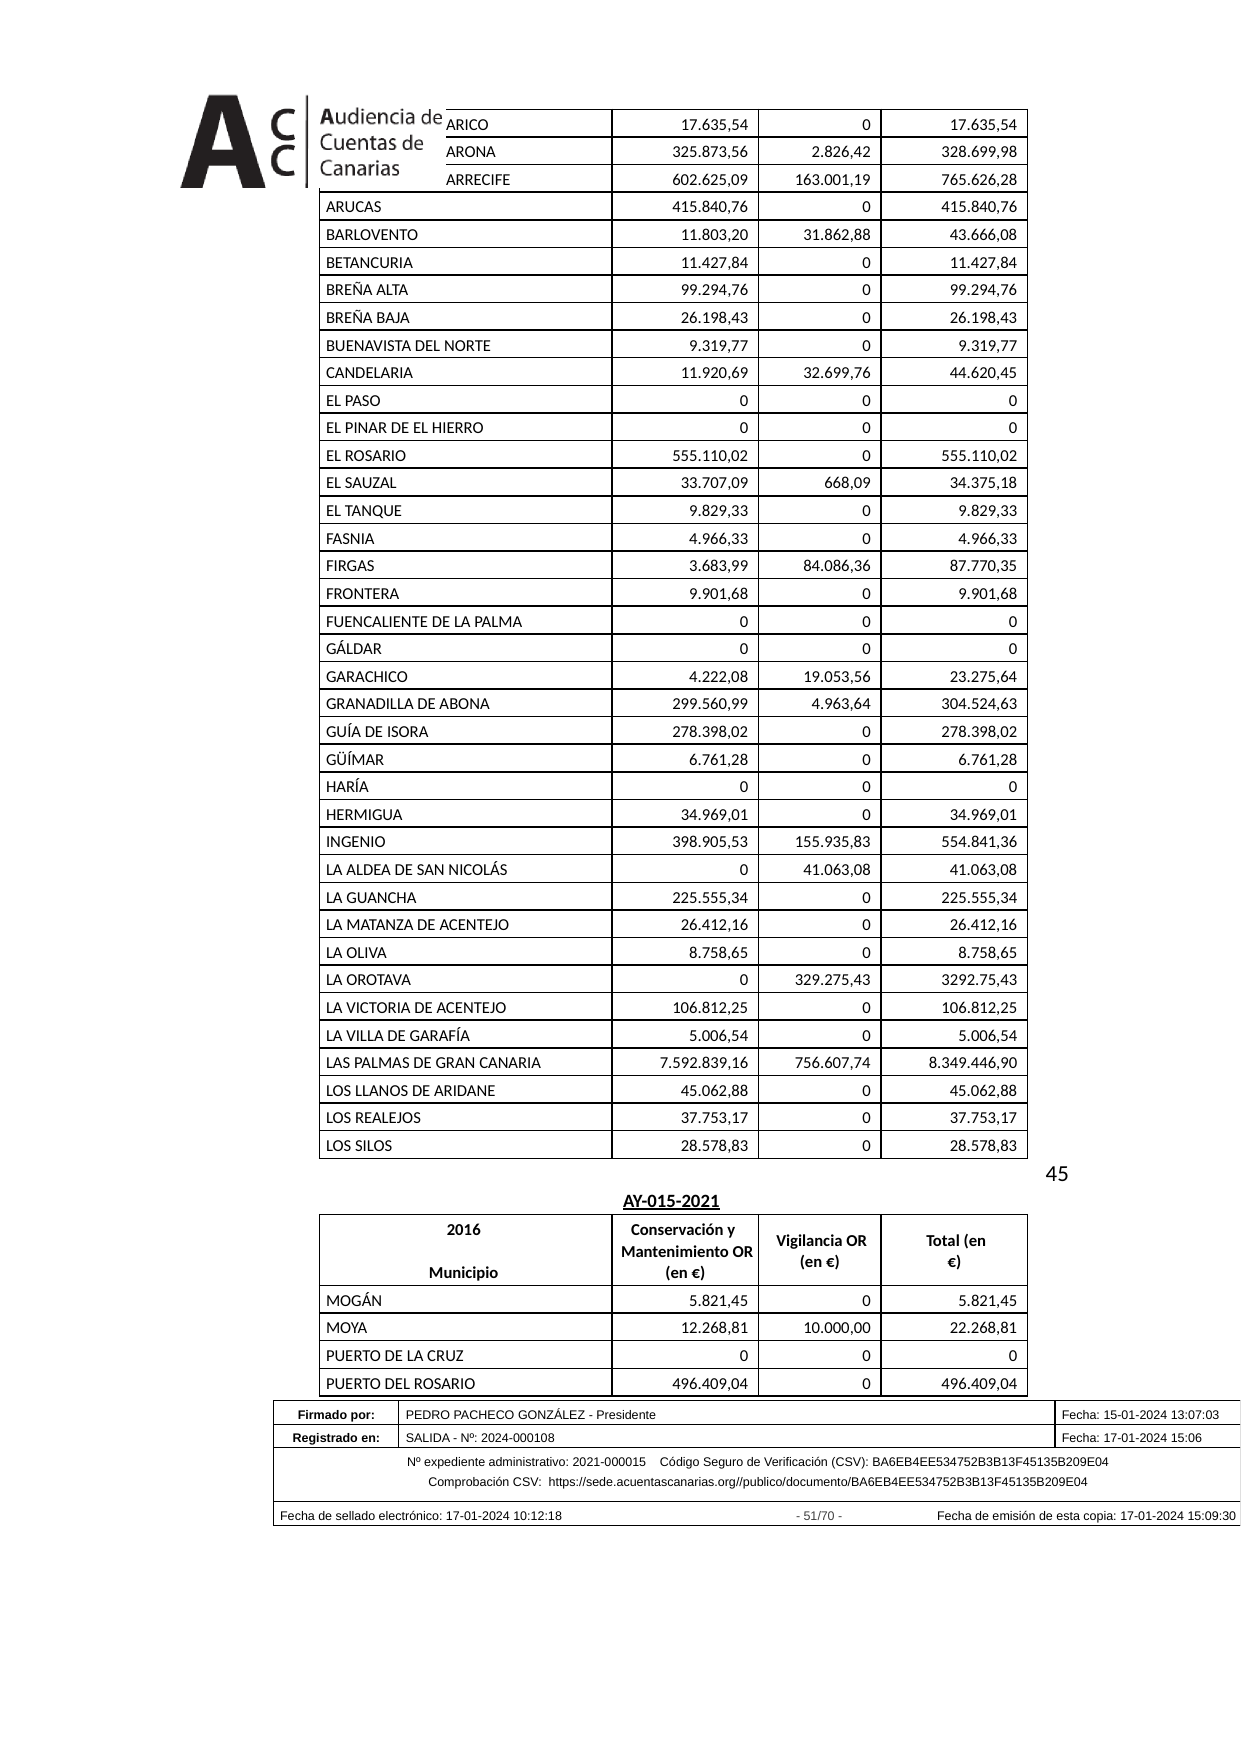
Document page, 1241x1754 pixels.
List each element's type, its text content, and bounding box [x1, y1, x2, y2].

table_cell 0 [759, 248, 880, 274]
table_cell 9.319,77 [882, 331, 1027, 357]
table_cell 278.398,02 [882, 717, 1027, 743]
table_cell ARICO [446, 110, 611, 136]
table_cell 11.427,84 [613, 248, 758, 274]
table_cell 0 [759, 193, 880, 219]
table_cell PUERTO DEL ROSARIO [320, 1369, 611, 1395]
table_cell 11.920,69 [613, 358, 758, 384]
table_cell 0 [759, 386, 880, 412]
table_cell 0 [759, 883, 880, 909]
table_cell 9.829,33 [882, 497, 1027, 522]
table_cell 26.198,43 [882, 303, 1027, 329]
subtitle AY-015-2021 [274, 1189, 1073, 1212]
table_cell 28.578,83 [613, 1131, 758, 1157]
table_cell 756.607,74 [759, 1049, 880, 1074]
table_cell 0 [759, 414, 880, 440]
table_cell 26.412,16 [882, 911, 1027, 937]
table_cell MOYA [320, 1314, 611, 1340]
table_cell FUENCALIENTE DE LA PALMA [320, 607, 611, 633]
table_cell HERMIGUA [320, 800, 611, 826]
table_cell 602.625,09 [613, 165, 758, 191]
table_cell 0 [882, 635, 1027, 661]
table_cell INGENIO [320, 828, 611, 854]
table_cell 0 [613, 386, 758, 412]
table_cell LA OLIVA [320, 938, 611, 964]
table_cell LOS REALEJOS [320, 1104, 611, 1130]
table_cell 33.707,09 [613, 469, 758, 495]
table_cell 31.862,88 [759, 221, 880, 246]
table_cell 45.062,88 [613, 1076, 758, 1102]
table_cell 106.812,25 [613, 993, 758, 1019]
table_cell PUERTO DE LA CRUZ [320, 1341, 611, 1367]
table_cell 0 [759, 303, 880, 329]
table_cell 0 [613, 635, 758, 661]
table_cell 0 [613, 773, 758, 798]
table_cell 12.268,81 [613, 1314, 758, 1340]
table_cell 37.753,17 [882, 1104, 1027, 1130]
table_cell 0 [759, 1104, 880, 1130]
table_cell 0 [882, 414, 1027, 440]
table_cell HARÍA [320, 773, 611, 798]
table_cell EL TANQUE [320, 497, 611, 522]
table_cell 4.966,33 [882, 524, 1027, 550]
table_cell ARONA [446, 138, 611, 164]
table_cell 554.841,36 [882, 828, 1027, 854]
table_cell 765.626,28 [882, 165, 1027, 191]
table_cell ARUCAS [320, 193, 611, 219]
table_cell 4.222,08 [613, 662, 758, 688]
table_cell 325.873,56 [613, 138, 758, 164]
table_cell 0 [613, 607, 758, 633]
table_cell BUENAVISTA DEL NORTE [320, 331, 611, 357]
table_cell 22.268,81 [882, 1314, 1027, 1340]
table_cell 9.901,68 [613, 579, 758, 605]
table_cell 23.275,64 [882, 662, 1027, 688]
table_cell 4.966,33 [613, 524, 758, 550]
table_cell 8.758,65 [613, 938, 758, 964]
table_cell 5.821,45 [882, 1286, 1027, 1312]
table_cell 496.409,04 [882, 1369, 1027, 1395]
table_cell 329.275,43 [759, 966, 880, 992]
table_cell 34.375,18 [882, 469, 1027, 495]
table_cell 9.829,33 [613, 497, 758, 522]
table_cell 0 [759, 331, 880, 357]
table_cell 6.761,28 [882, 745, 1027, 771]
table_cell EL PINAR DE EL HIERRO [320, 414, 611, 440]
table_header Conservación y Mantenimiento OR (en €) [613, 1215, 758, 1284]
table_cell 10.000,00 [759, 1314, 880, 1340]
table_cell 45.062,88 [882, 1076, 1027, 1102]
table_cell 8.349.446,90 [882, 1049, 1027, 1074]
table_cell LA GUANCHA [320, 883, 611, 909]
table_cell BREÑA ALTA [320, 276, 611, 302]
table_cell FRONTERA [320, 579, 611, 605]
table_cell 9.319,77 [613, 331, 758, 357]
text 45 [274, 1159, 1074, 1187]
table_cell LA ALDEA DE SAN NICOLÁS [320, 855, 611, 881]
table_cell 0 [759, 524, 880, 550]
table_cell GÜÍMAR [320, 745, 611, 771]
table_cell 0 [759, 993, 880, 1019]
table_cell 0 [759, 911, 880, 937]
table_cell 7.592.839,16 [613, 1049, 758, 1074]
table_cell 398.905,53 [613, 828, 758, 854]
table_cell GUÍA DE ISORA [320, 717, 611, 743]
table_cell 415.840,76 [882, 193, 1027, 219]
table_cell 43.666,08 [882, 221, 1027, 246]
table_cell 0 [759, 1286, 880, 1312]
table_cell FIRGAS [320, 552, 611, 578]
table_cell GRANADILLA DE ABONA [320, 690, 611, 716]
table_cell 0 [759, 1341, 880, 1367]
table_cell 44.620,45 [882, 358, 1027, 384]
table_cell 0 [759, 579, 880, 605]
table_cell FASNIA [320, 524, 611, 550]
table_cell 9.901,68 [882, 579, 1027, 605]
table_cell LOS LLANOS DE ARIDANE [320, 1076, 611, 1102]
table_cell MOGÁN [320, 1286, 611, 1312]
table_cell LOS SILOS [320, 1131, 611, 1157]
table_cell 34.969,01 [613, 800, 758, 826]
table_cell EL ROSARIO [320, 441, 611, 467]
table_cell 415.840,76 [613, 193, 758, 219]
table_cell 299.560,99 [613, 690, 758, 716]
table_cell 0 [759, 276, 880, 302]
table_cell 155.935,83 [759, 828, 880, 854]
table_cell 668,09 [759, 469, 880, 495]
table_cell 28.578,83 [882, 1131, 1027, 1157]
table_cell 106.812,25 [882, 993, 1027, 1019]
table_cell 41.063,08 [759, 855, 880, 881]
table_cell 3.683,99 [613, 552, 758, 578]
table_cell EL SAUZAL [320, 469, 611, 495]
table_cell 84.086,36 [759, 552, 880, 578]
table_cell 0 [759, 1076, 880, 1102]
table_cell 0 [759, 1021, 880, 1047]
table_cell 11.427,84 [882, 248, 1027, 274]
table_cell 0 [882, 1341, 1027, 1367]
table_cell 163.001,19 [759, 165, 880, 191]
table_cell LAS PALMAS DE GRAN CANARIA [320, 1049, 611, 1074]
table_cell BREÑA BAJA [320, 303, 611, 329]
table_cell LA OROTAVA [320, 966, 611, 992]
table_cell LA MATANZA DE ACENTEJO [320, 911, 611, 937]
table_cell 3292.75,43 [882, 966, 1027, 992]
table_cell 0 [759, 1131, 880, 1157]
table_cell 328.699,98 [882, 138, 1027, 164]
table_cell 0 [759, 635, 880, 661]
table_cell 0 [882, 386, 1027, 412]
table_cell 0 [882, 773, 1027, 798]
table_cell 0 [759, 607, 880, 633]
table_cell 555.110,02 [613, 441, 758, 467]
table_cell 0 [613, 966, 758, 992]
table_cell 8.758,65 [882, 938, 1027, 964]
table_cell 0 [759, 1369, 880, 1395]
table_cell 225.555,34 [882, 883, 1027, 909]
table_cell 278.398,02 [613, 717, 758, 743]
table_cell 0 [759, 773, 880, 798]
table_header Vigilancia OR (en €) [759, 1215, 880, 1284]
table_cell BARLOVENTO [320, 221, 611, 246]
table_cell GARACHICO [320, 662, 611, 688]
table_cell 225.555,34 [613, 883, 758, 909]
table_cell 34.969,01 [882, 800, 1027, 826]
table_cell 0 [613, 855, 758, 881]
table_header 2016 Municipio [320, 1215, 611, 1284]
table_cell 5.006,54 [613, 1021, 758, 1047]
table_cell LA VICTORIA DE ACENTEJO [320, 993, 611, 1019]
table_cell 5.006,54 [882, 1021, 1027, 1047]
table_cell BETANCURIA [320, 248, 611, 274]
table_cell GÁLDAR [320, 635, 611, 661]
table_cell 26.412,16 [613, 911, 758, 937]
table_cell 304.524,63 [882, 690, 1027, 716]
table_cell CANDELARIA [320, 358, 611, 384]
table_cell ARRECIFE [320, 165, 611, 191]
table_cell 17.635,54 [613, 110, 758, 136]
table_cell 37.753,17 [613, 1104, 758, 1130]
table_cell 0 [759, 745, 880, 771]
table_header Total (en €) [882, 1215, 1027, 1284]
table_cell EL PASO [320, 386, 611, 412]
table_cell 0 [759, 800, 880, 826]
table_cell 5.821,45 [613, 1286, 758, 1312]
table_cell 0 [882, 607, 1027, 633]
table_cell 87.770,35 [882, 552, 1027, 578]
table_cell 0 [759, 717, 880, 743]
table_cell 19.053,56 [759, 662, 880, 688]
table_cell 99.294,76 [882, 276, 1027, 302]
table_cell LA VILLA DE GARAFÍA [320, 1021, 611, 1047]
table_cell 0 [613, 1341, 758, 1367]
table_cell 555.110,02 [882, 441, 1027, 467]
table_cell 0 [759, 110, 880, 136]
table_cell 26.198,43 [613, 303, 758, 329]
table_cell 11.803,20 [613, 221, 758, 246]
table_cell 17.635,54 [882, 110, 1027, 136]
table_cell 2.826,42 [759, 138, 880, 164]
table_cell 99.294,76 [613, 276, 758, 302]
table_cell 0 [613, 414, 758, 440]
table_cell 0 [759, 938, 880, 964]
table_cell 0 [759, 441, 880, 467]
table_cell 496.409,04 [613, 1369, 758, 1395]
table_cell 41.063,08 [882, 855, 1027, 881]
table_cell 6.761,28 [613, 745, 758, 771]
table_cell 0 [759, 497, 880, 522]
table_cell 4.963,64 [759, 690, 880, 716]
table_cell 32.699,76 [759, 358, 880, 384]
